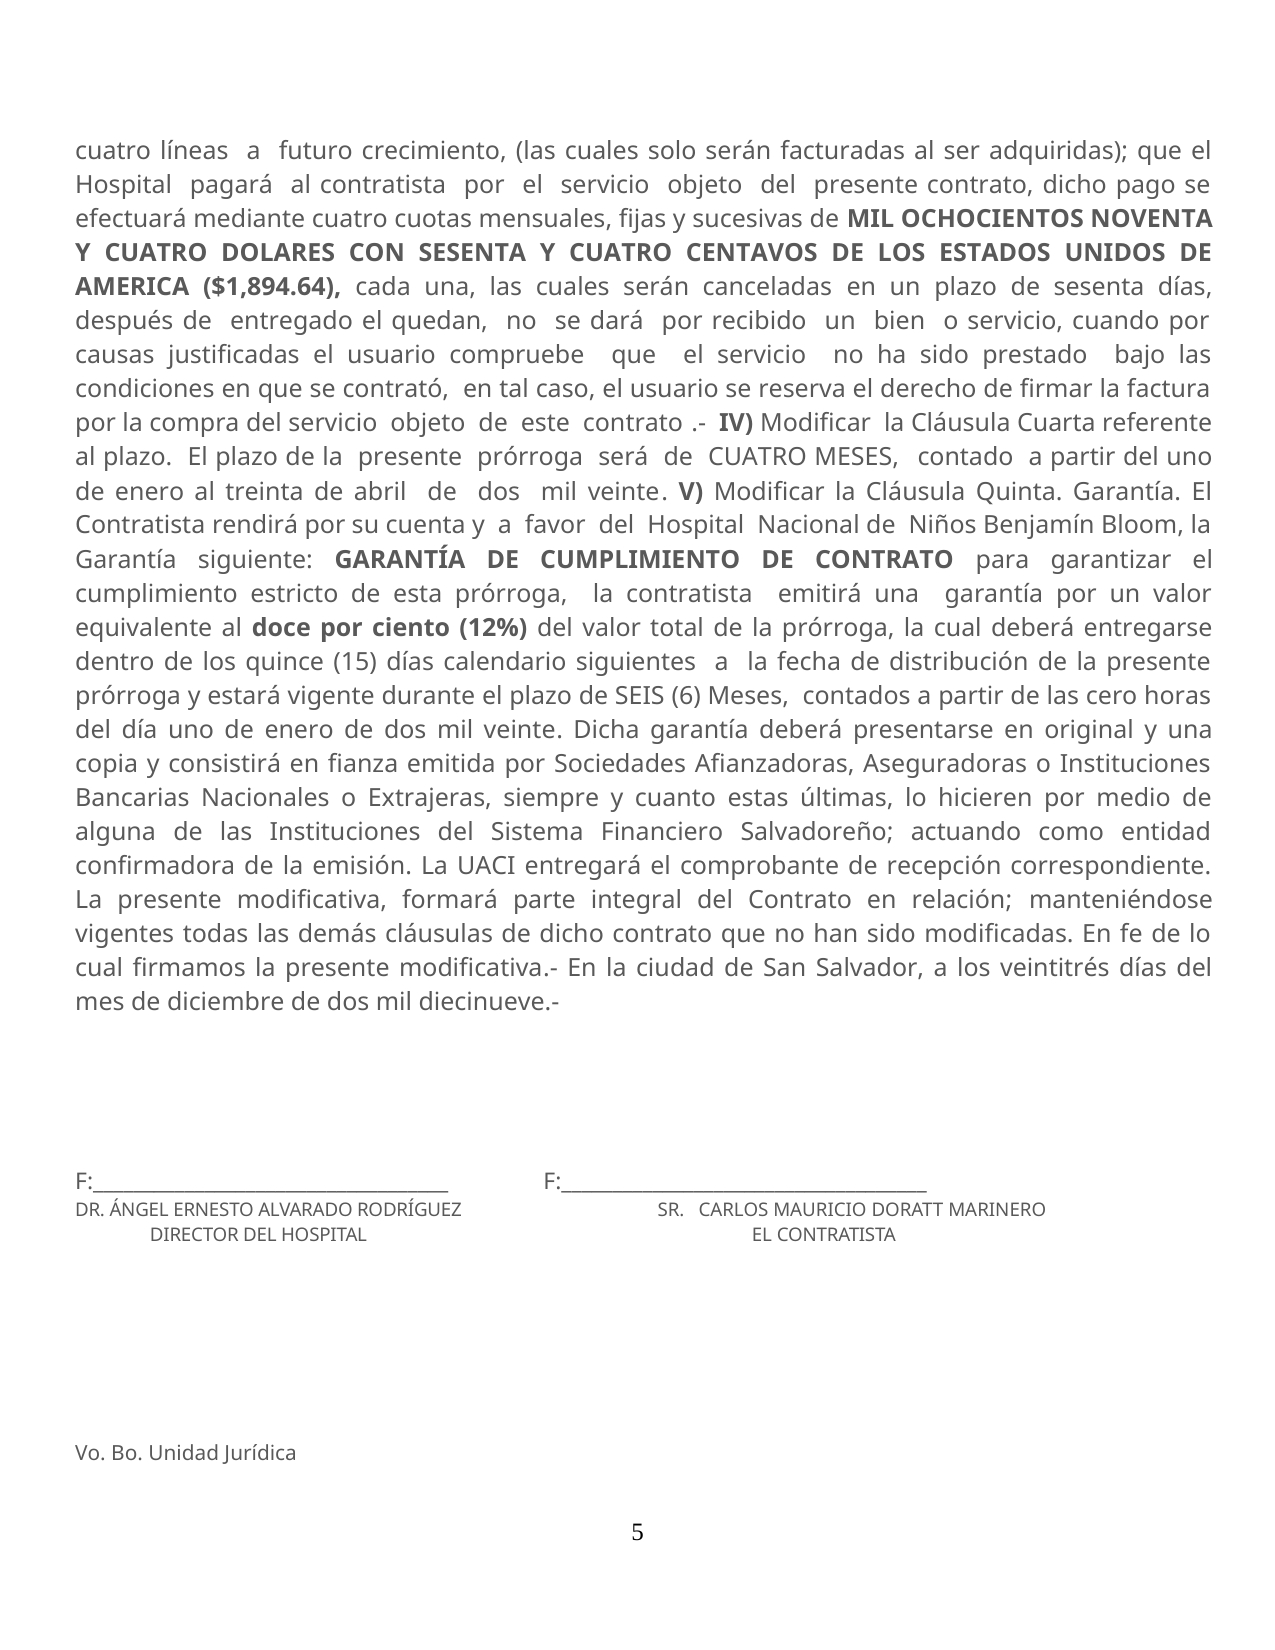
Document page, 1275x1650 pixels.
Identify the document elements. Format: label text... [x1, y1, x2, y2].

text Vo. Bo. Unidad Jurídica [75, 1438, 1200, 1467]
text F:___________________________________ F:____________________________________ [75, 1164, 1200, 1196]
text cuatro líneas a futuro crecimiento, (las cuales solo serán facturadas al ser adquiridas); que el Hospital pagará al contratista por el servicio objeto del presente contrato, dicho pago se efectuará mediante cuatro cuotas mensuales, fijas y sucesivas de MIL OCHOCIENTOS NOVENTA Y CUATRO DOLARES CON SESENTA Y CUATRO CENTAVOS DE LOS ESTADOS UNIDOS DE AMERICA ($1,894.64), cada una, las cuales serán canceladas en un plazo de sesenta días, después de entregado el quedan, no se dará por recibido un bien o servicio, cuando por causas justificadas el usuario compruebe que el servicio no ha sido prestado bajo las condiciones en que se contrató, en tal caso, el usuario se reserva el derecho de firmar la factura por la compra del servicio objeto de este contrato .- IV) Modificar la Cláusula Cuarta referente al plazo. El plazo de la presente prórroga será de CUATRO MESES, contado a partir del uno de enero al treinta de abril de dos mil veinte. V) Modificar la Cláusula Quinta. Garantía. El Contratista rendirá por su cuenta y a favor del Hospital Nacional de Niños Benjamín Bloom, la Garantía siguiente: GARANTÍA DE CUMPLIMIENTO DE CONTRATO para garantizar el cumplimiento estricto de esta prórroga, la contratista emitirá una garantía por un valor equivalente al doce por ciento (12%) del valor total de la prórroga, la cual deberá entregarse dentro de los quince (15) días calendario siguientes a la fecha de distribución de la presente prórroga y estará vigente durante el plazo de SEIS (6) Meses, contados a partir de las cero horas del día uno de enero de dos mil veinte. Dicha garantía deberá presentarse en original y una copia y consistirá en fianza emitida por Sociedades Afianzadoras, Aseguradoras o Instituciones Bancarias Nacionales o Extrajeras, siempre y cuanto estas últimas, lo hicieren por medio de alguna de las Instituciones del Sistema Financiero Salvadoreño; actuando como entidad confirmadora de la emisión. La UACI entregará el comprobante de recepción correspondiente. La presente modificativa, formará parte integral del Contrato en relación; manteniéndose vigentes todas las demás cláusulas de dicho contrato que no han sido modificadas. En fe de lo cual firmamos la presente modificativa.- En la ciudad de San Salvador, a los veintitrés días del mes de diciembre de dos mil diecinueve.- [75, 132, 1213, 1018]
text DR. ÁNGEL ERNESTO ALVARADO RODRÍGUEZ SR. CARLOS MAURICIO DORATT MARINERO [75, 1196, 1200, 1221]
text DIRECTOR DEL HOSPITAL EL CONTRATISTA [75, 1221, 1200, 1247]
